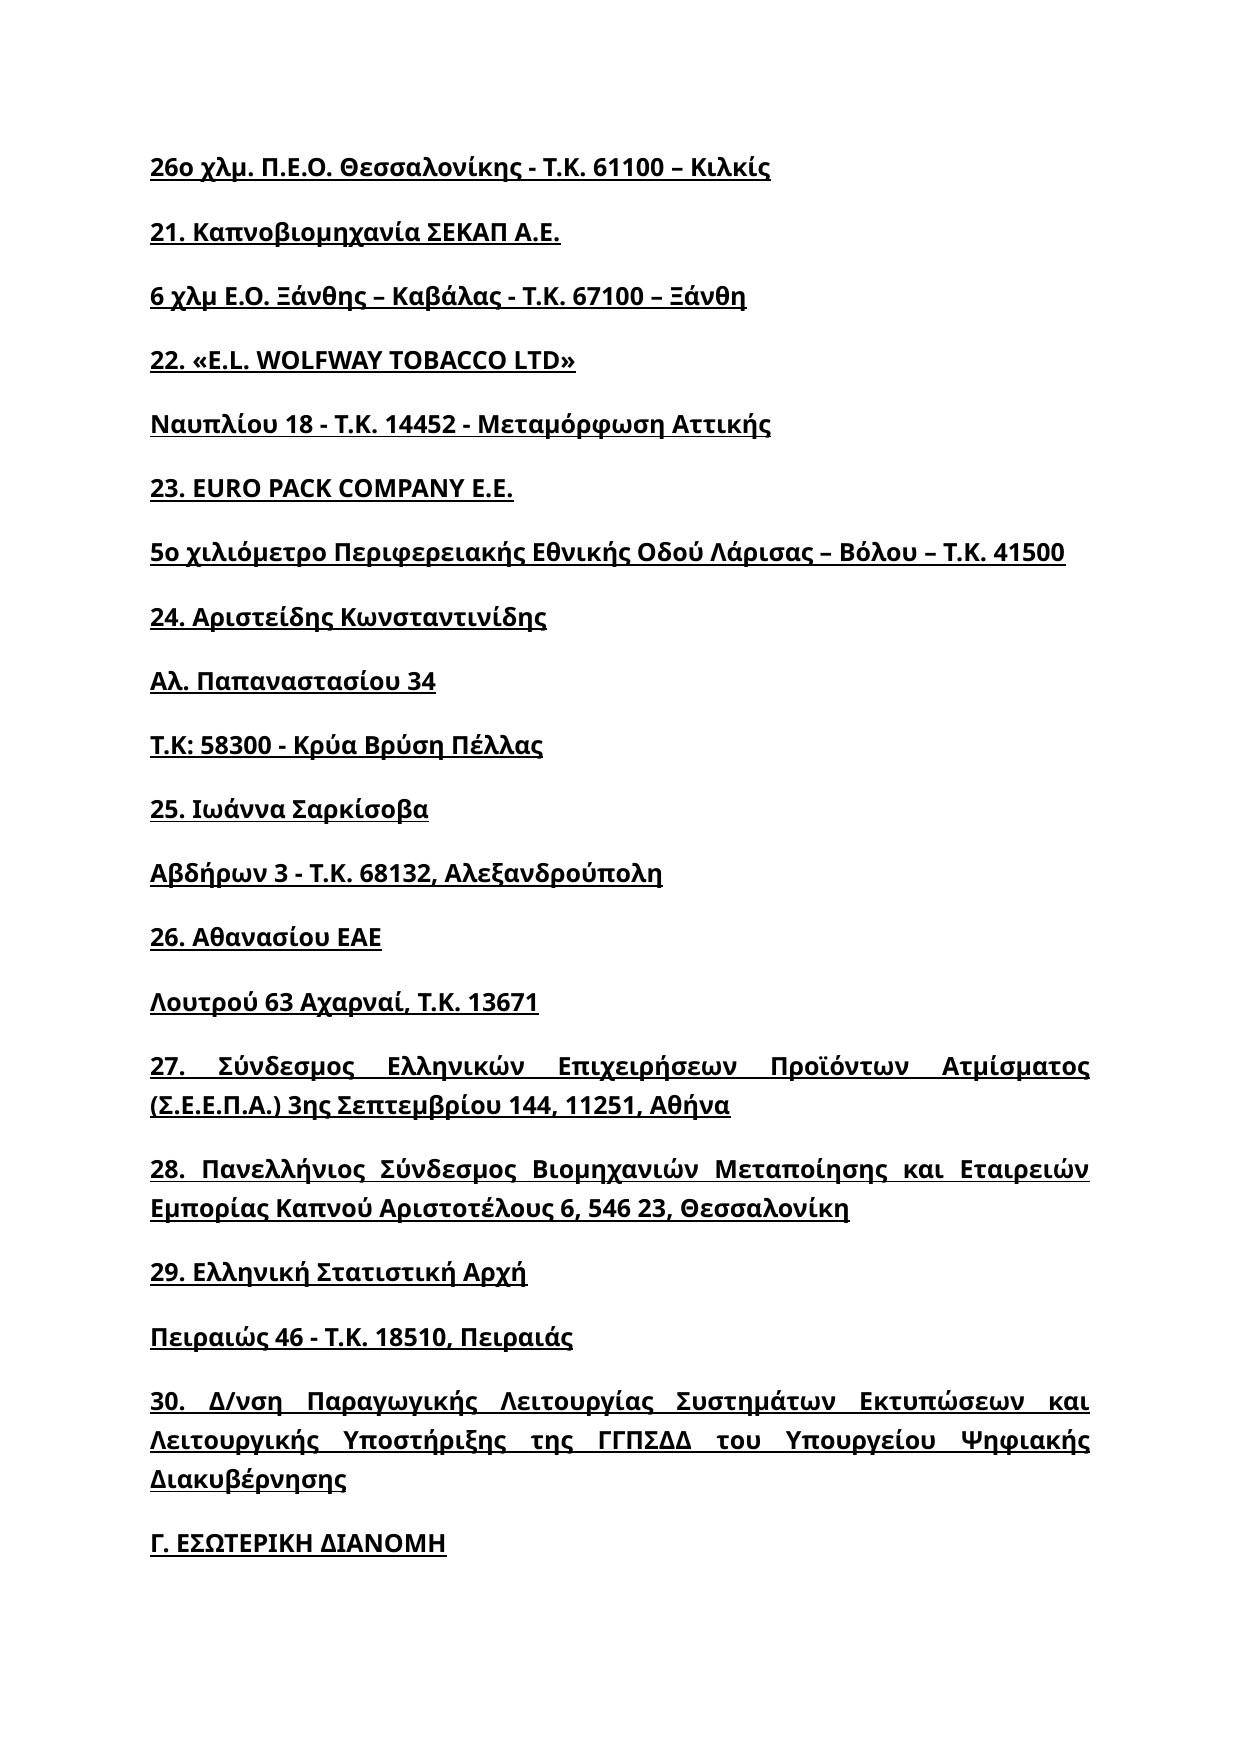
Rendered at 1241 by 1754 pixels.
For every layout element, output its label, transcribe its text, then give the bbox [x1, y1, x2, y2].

text 30. Δ/νση Παραγωγικής Λειτουργίας Συστημάτων Εκτυπώσεων και [150, 1383, 1090, 1412]
text 28. Πανελλήνιος Σύνδεσμος Βιομηχανιών Μεταποίησης και Εταιρειών [150, 1152, 1090, 1181]
text Λειτουργικής Υποστήριξης της ΓΓΠΣΔΔ του Υπουργείου Ψηφιακής [150, 1414, 1090, 1451]
text 22. «E.L. WOLFWAY TOBACCO LTD» [150, 342, 1090, 377]
text 21. Καπνοβιομηχανία ΣΕΚΑΠ Α.Ε. [150, 214, 1090, 248]
text Αβδήρων 3 - Τ.Κ. 68132, Αλεξανδρούπολη [150, 856, 1090, 890]
text 27. Σύνδεσμος Ελληνικών Επιχειρήσεων Προϊόντων Ατμίσματος [150, 1048, 1090, 1077]
text 24. Αριστείδης Κωνσταντινίδης [150, 599, 1090, 633]
text (Σ.Ε.Ε.Π.Α.) 3ης Σεπτεμβρίου 144, 11251, Αθήνα [150, 1079, 1090, 1122]
text Ναυπλίου 18 - Τ.Κ. 14452 - Μεταμόρφωση Αττικής [150, 407, 1090, 441]
text 5ο χιλιόμετρο Περιφερειακής Εθνικής Οδού Λάρισας – Βόλου – Τ.Κ. 41500 [150, 535, 1090, 569]
text Αλ. Παπαναστασίου 34 [150, 663, 1090, 697]
text 25. Ιωάννα Σαρκίσοβα [150, 792, 1090, 826]
text Διακυβέρνησης [150, 1453, 1090, 1496]
text Πειραιώς 46 - Τ.Κ. 18510, Πειραιάς [150, 1319, 1090, 1353]
text Εμπορίας Καπνού Αριστοτέλους 6, 546 23, Θεσσαλονίκη [150, 1182, 1090, 1225]
text 6 χλμ Ε.Ο. Ξάνθης – Καβάλας - Τ.Κ. 67100 – Ξάνθη [150, 278, 1090, 312]
text 23. EURO PACK COMPANY E.E. [150, 471, 1090, 505]
text 29. Ελληνική Στατιστική Αρχή [150, 1255, 1090, 1289]
text 26. Αθανασίου ΕΑΕ [150, 920, 1090, 954]
text Λουτρού 63 Αχαρναί, Τ.Κ. 13671 [150, 984, 1090, 1018]
text 26ο χλμ. Π.Ε.Ο. Θεσσαλονίκης - Τ.Κ. 61100 – Κιλκίς [150, 150, 1090, 184]
text Τ.Κ: 58300 - Κρύα Βρύση Πέλλας [150, 727, 1090, 762]
text Γ. ΕΣΩΤΕΡΙΚΗ ΔΙΑΝΟΜΗ [150, 1526, 1090, 1560]
